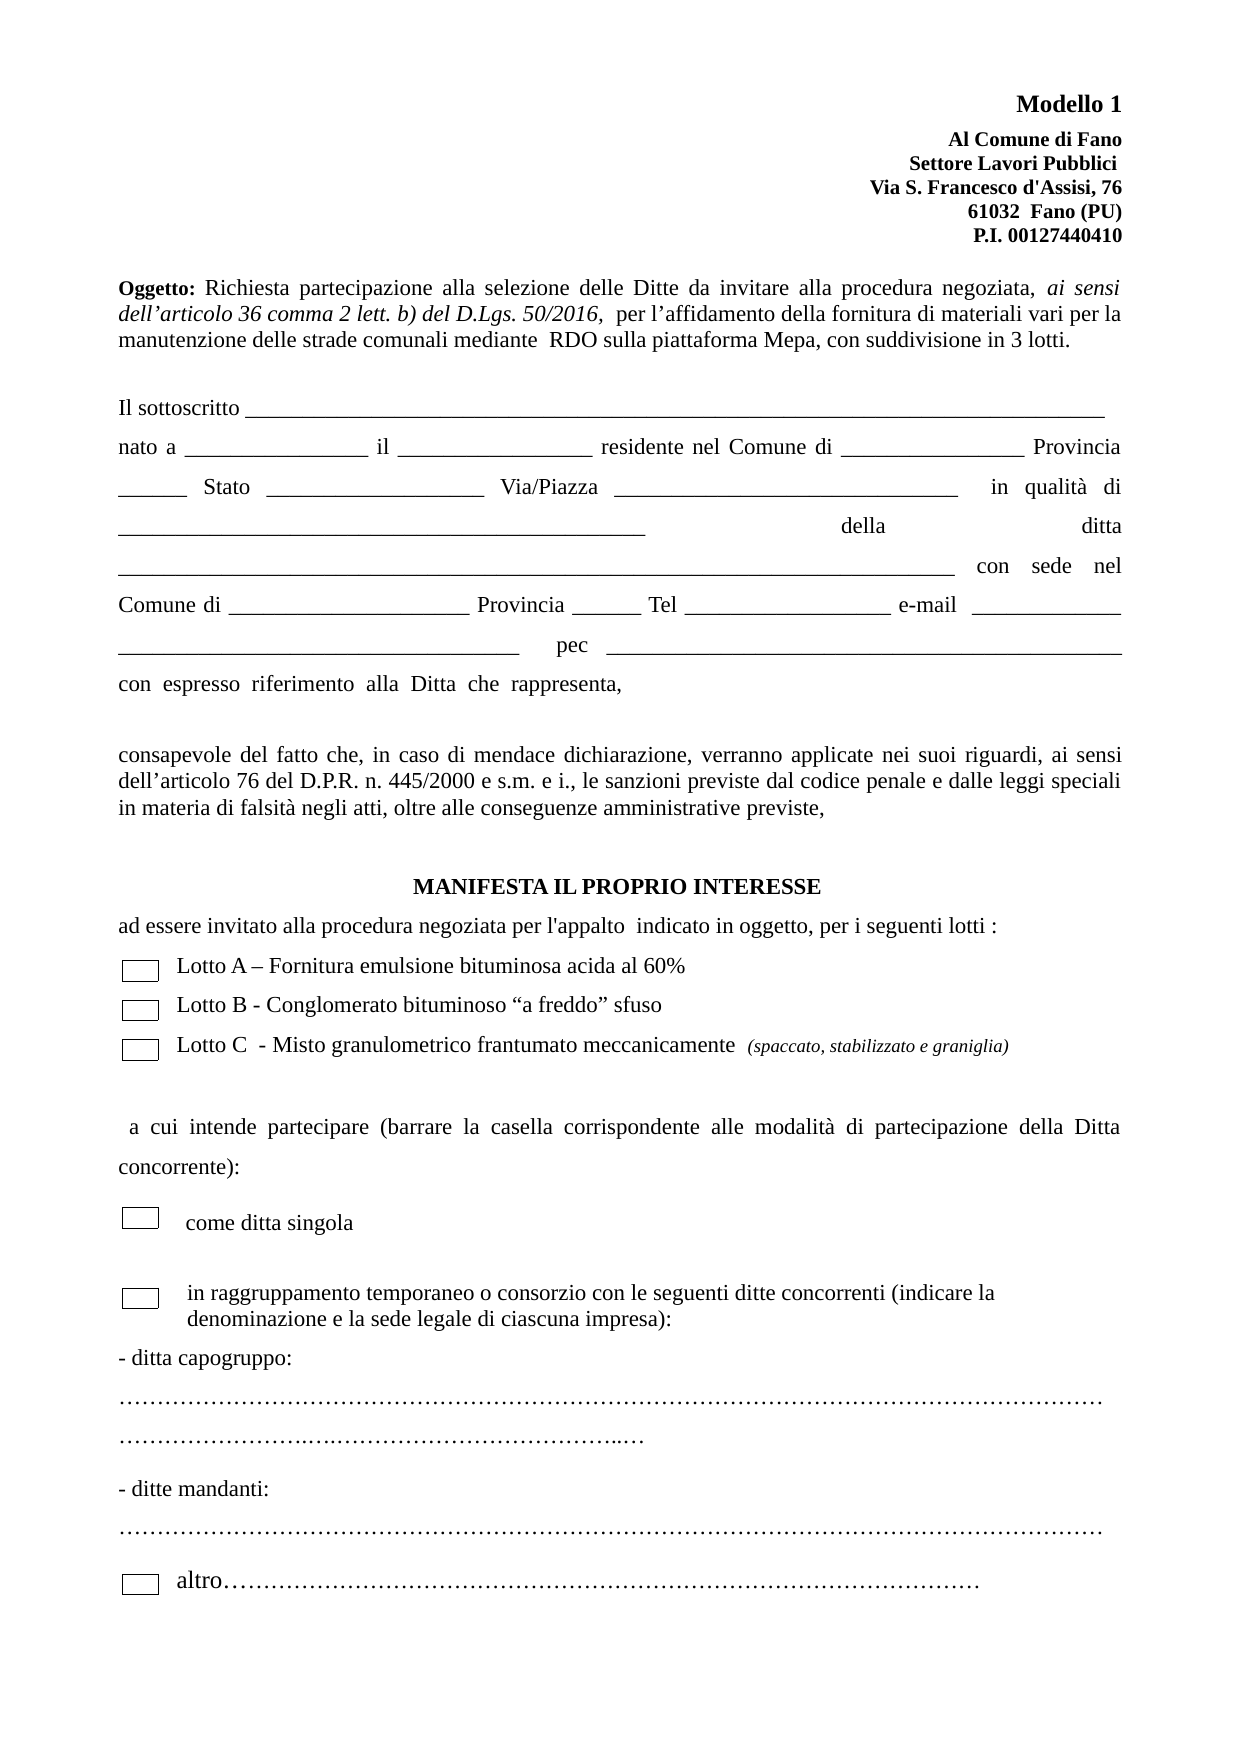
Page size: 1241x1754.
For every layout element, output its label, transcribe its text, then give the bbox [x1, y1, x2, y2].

text Oggetto: Richiesta partecipazione alla selezione delle Ditte da invitare alla procedura negoziata, ai sensi dell’articolo 36 comma 2 lett. b) del D.Lgs. 50/2016, per l’affidamento della fornitura di materiali vari per la manutenzione delle strade comunali mediante RDO sulla piattaforma Mepa, con suddivisione in 3 lotti. [118, 274, 1122, 353]
text Via S. Francesco d'Assisi, 76 [118, 175, 1122, 199]
text Lotto B - Conglomerato bituminoso “a freddo” sfuso [118, 991, 1122, 1018]
text in raggruppamento temporaneo o consorzio con le seguenti ditte concorrenti (indicare la denominazione e la sede legale di ciascuna impresa): [187, 1279, 1122, 1332]
text Modello 1 [118, 89, 1122, 117]
text Il sottoscritto ___________________________________________________________________________ [118, 394, 1122, 420]
text come ditta singola [185, 1192, 1122, 1240]
text Settore Lavori Pubblici [118, 151, 1122, 175]
text nato a ________________ il _________________ residente nel Comune di ________________ Provincia ______ Stato ___________________ Via/Piazza ______________________________ in qualità di ______________________________________________ della ditta _________________________________________________________________________ con sede nel Comune di _____________________ Provincia ______ Tel __________________ e-mail _____________ ___________________________________ pec _____________________________________________ con espresso riferimento alla Ditta che rappresenta, [118, 433, 1122, 697]
text - ditte mandanti: [118, 1474, 1122, 1501]
text Lotto A – Fornitura emulsione bituminosa acida al 60% [118, 952, 1122, 978]
text P.I. 00127440410 [118, 223, 1122, 247]
text ad essere invitato alla procedura negoziata per l'appalto indicato in oggetto, per i seguenti lotti : [118, 912, 1122, 939]
text a cui intende partecipare (barrare la casella corrispondente alle modalità di partecipazione della Ditta concorrente): [118, 1113, 1122, 1179]
text Al Comune di Fano [118, 127, 1122, 151]
text Lotto C - Misto granulometrico frantumato meccanicamente (spaccato, stabilizzato e graniglia) [118, 1031, 1122, 1057]
text ……………………………………………………………………………………………………………………………………….….………………………………..… [118, 1383, 1122, 1449]
text - ditta capogruppo: [118, 1344, 1122, 1371]
text altro……………………………………………………………………………………… [118, 1565, 1122, 1594]
text 61032 Fano (PU) [118, 199, 1122, 223]
text consapevole del fatto che, in caso di mendace dichiarazione, verranno applicate nei suoi riguardi, ai sensi dell’articolo 76 del D.P.R. n. 445/2000 e s.m. e i., le sanzioni previste dal codice penale e dalle leggi speciali in materia di falsità negli atti, oltre alle conseguenze amministrative previste, [118, 741, 1122, 820]
text MANIFESTA IL PROPRIO INTERESSE [118, 873, 1122, 899]
text ………………………………………………………………………………………………………………… [118, 1513, 1122, 1540]
